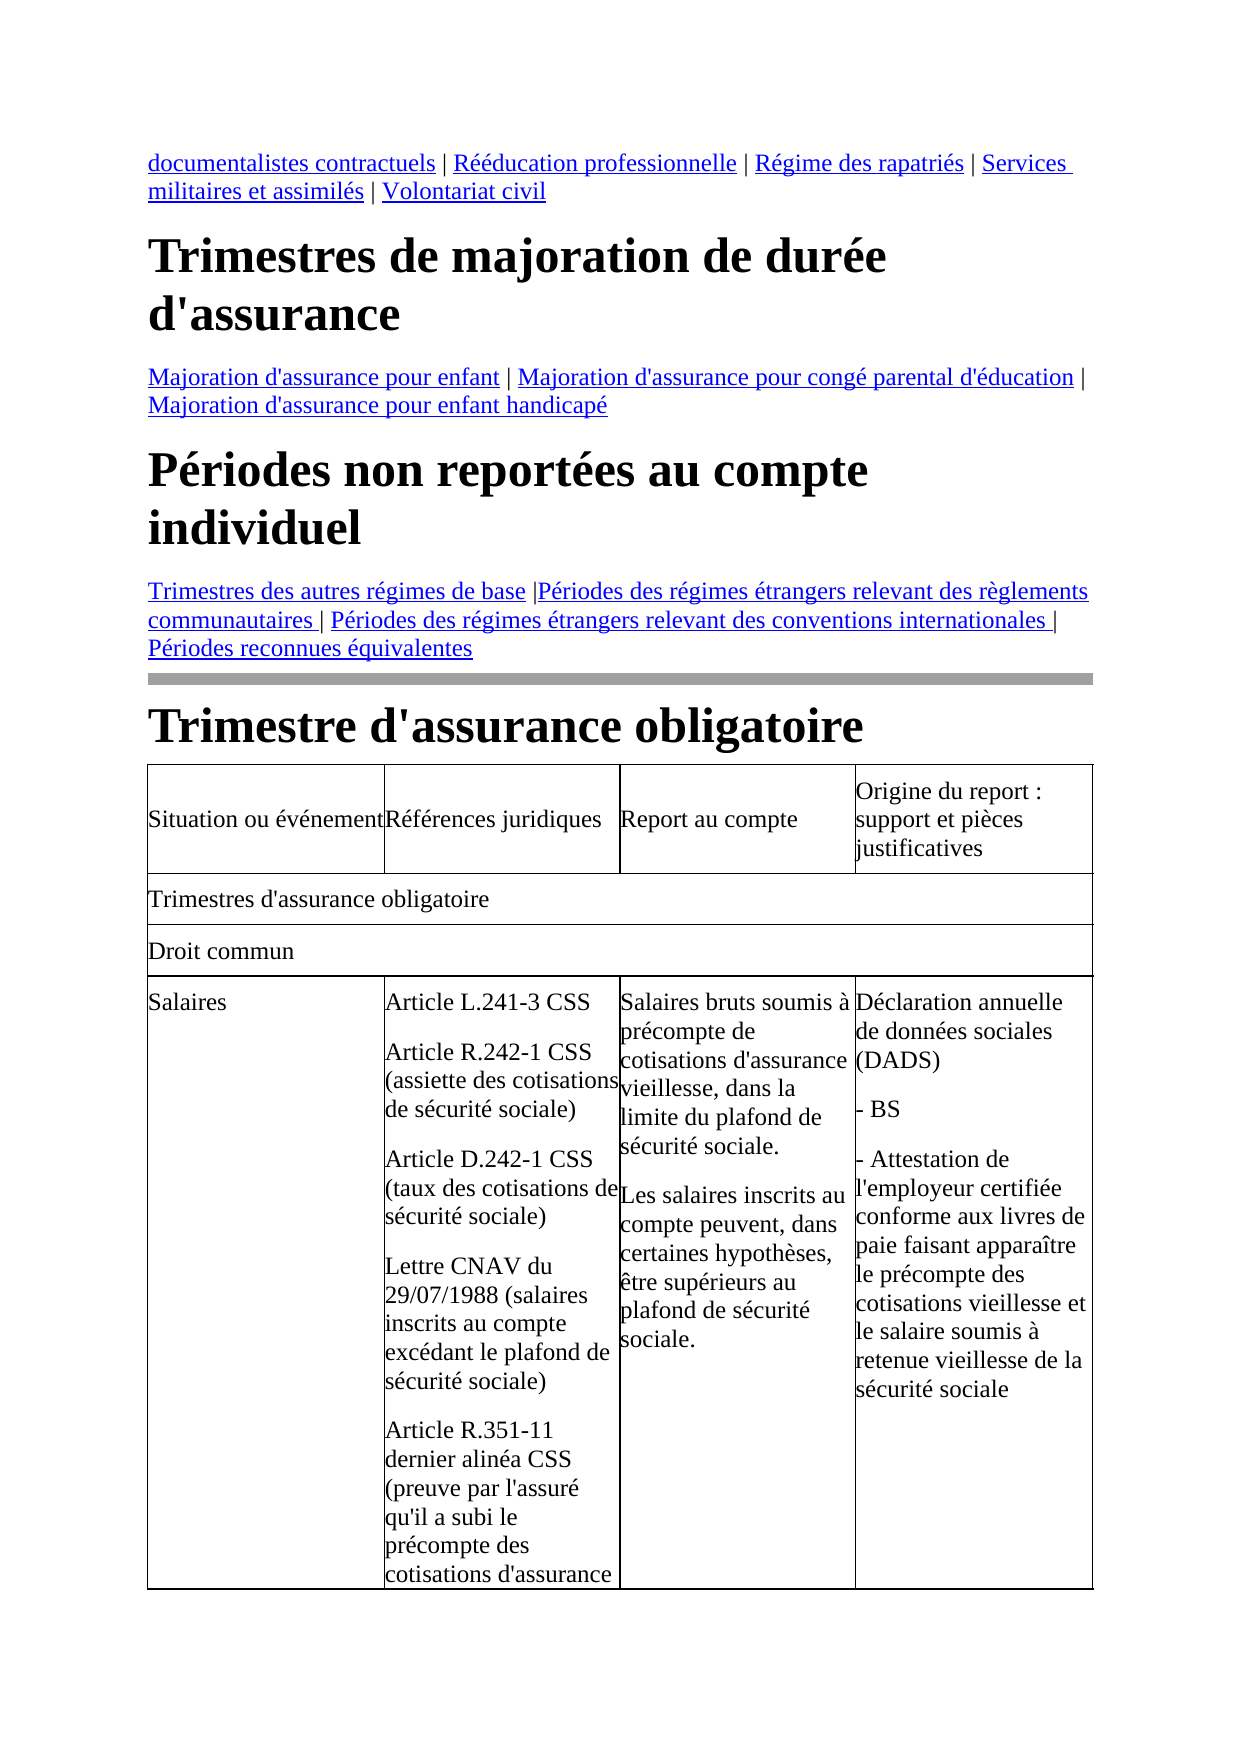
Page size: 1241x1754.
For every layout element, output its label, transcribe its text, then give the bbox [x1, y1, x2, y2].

table_header Report au compte [621, 765, 855, 872]
table_header Origine du report : support et pièces justificatives [856, 765, 1092, 872]
table_cell Trimestres d'assurance obligatoire [148, 874, 1092, 924]
text Trimestres des autres régimes de base |Périodes des régimes étrangers relevant des règlements communautaires | Périodes des régimes étrangers relevant des conventions internationales | Périodes reconnues équivalentes [148, 576, 1093, 662]
table_cell Article L.241-3 CSS Article R.242-1 CSS (assiette des cotisations de sécurité sociale) Article D.242-1 CSS (taux des cotisations de sécurité sociale) Lettre CNAV du 29/07/1988 (salaires inscrits au compte excédant le plafond de sécurité sociale) Article R.351-11 dernier alinéa CSS (preuve par l'assuré qu'il a subi le précompte des cotisations d'assurance [385, 977, 619, 1588]
text Trimestres de majoration de durée d'assurance [148, 226, 1093, 341]
text Périodes non reportées au compte individuel [148, 440, 1093, 555]
table_header Situation ou événement [148, 765, 384, 872]
text Trimestre d'assurance obligatoire [148, 696, 1093, 753]
table_cell Déclaration annuelle de données sociales (DADS) - BS - Attestation de l'employeur certifiée conforme aux livres de paie faisant apparaître le précompte des cotisations vieillesse et le salaire soumis à retenue vieillesse de la sécurité sociale [856, 977, 1092, 1588]
table_cell Salaires bruts soumis à précompte de cotisations d'assurance vieillesse, dans la limite du plafond de sécurité sociale. Les salaires inscrits au compte peuvent, dans certaines hypothèses, être supérieurs au plafond de sécurité sociale. [621, 977, 855, 1588]
table_cell Droit commun [148, 925, 1092, 975]
text documentalistes contractuels | Rééducation professionnelle | Régime des rapatriés | Services militaires et assimilés | Volontariat civil [148, 148, 1093, 205]
text Majoration d'assurance pour enfant | Majoration d'assurance pour congé parental d'éducation | Majoration d'assurance pour enfant handicapé [148, 362, 1093, 419]
table_header Références juridiques [385, 765, 619, 872]
table_cell Salaires [148, 977, 384, 1588]
